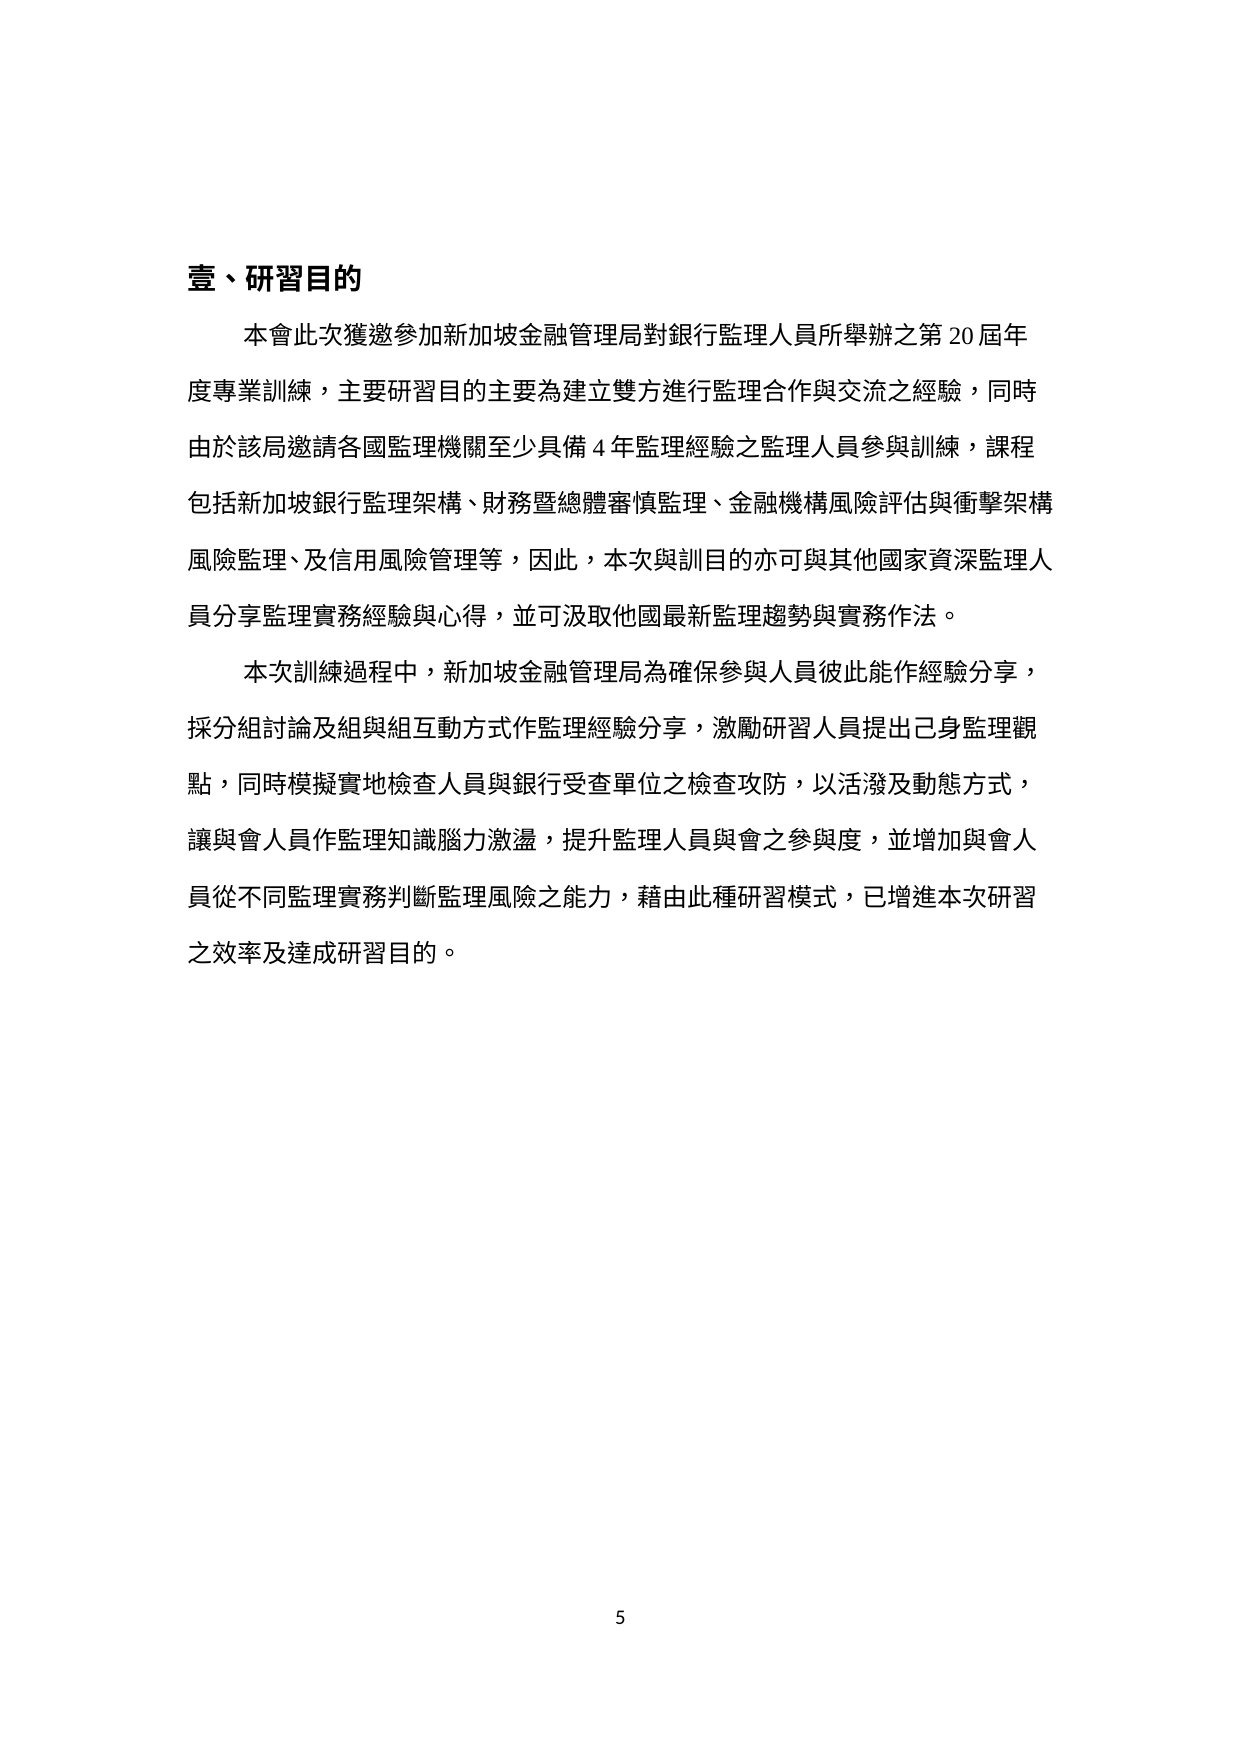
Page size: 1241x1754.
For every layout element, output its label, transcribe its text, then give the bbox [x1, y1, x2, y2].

text 本次訓練過程中，新加坡金融管理局為確保參與人員彼此能作經驗分享，採分組討論及組與組互動方式作監理經驗分享，激勵研習人員提出己身監理觀點，同時模擬實地檢查人員與銀行受查單位之檢查攻防，以活潑及動態方式，讓與會人員作監理知識腦力激盪，提升監理人員與會之參與度，並增加與會人員從不同監理實務判斷監理風險之能力，藉由此種研習模式，已增進本次研習之效率及達成研習目的。 [187, 651, 1053, 970]
text 本會此次獲邀參加新加坡金融管理局對銀行監理人員所舉辦之第20屆年度專業訓練，主要研習目的主要為建立雙方進行監理合作與交流之經驗，同時由於該局邀請各國監理機關至少具備4年監理經驗之監理人員參與訓練，課程包括新加坡銀行監理架構、財務暨總體審慎監理、金融機構風險評估與衝擊架構、風險監理、及信用風險管理等，因此，本次與訓目的亦可與其他國家資深監理人員分享監理實務經驗與心得，並可汲取他國最新監理趨勢與實務作法。 [187, 314, 1053, 633]
text 壹、研習目的 [187, 239, 1053, 314]
